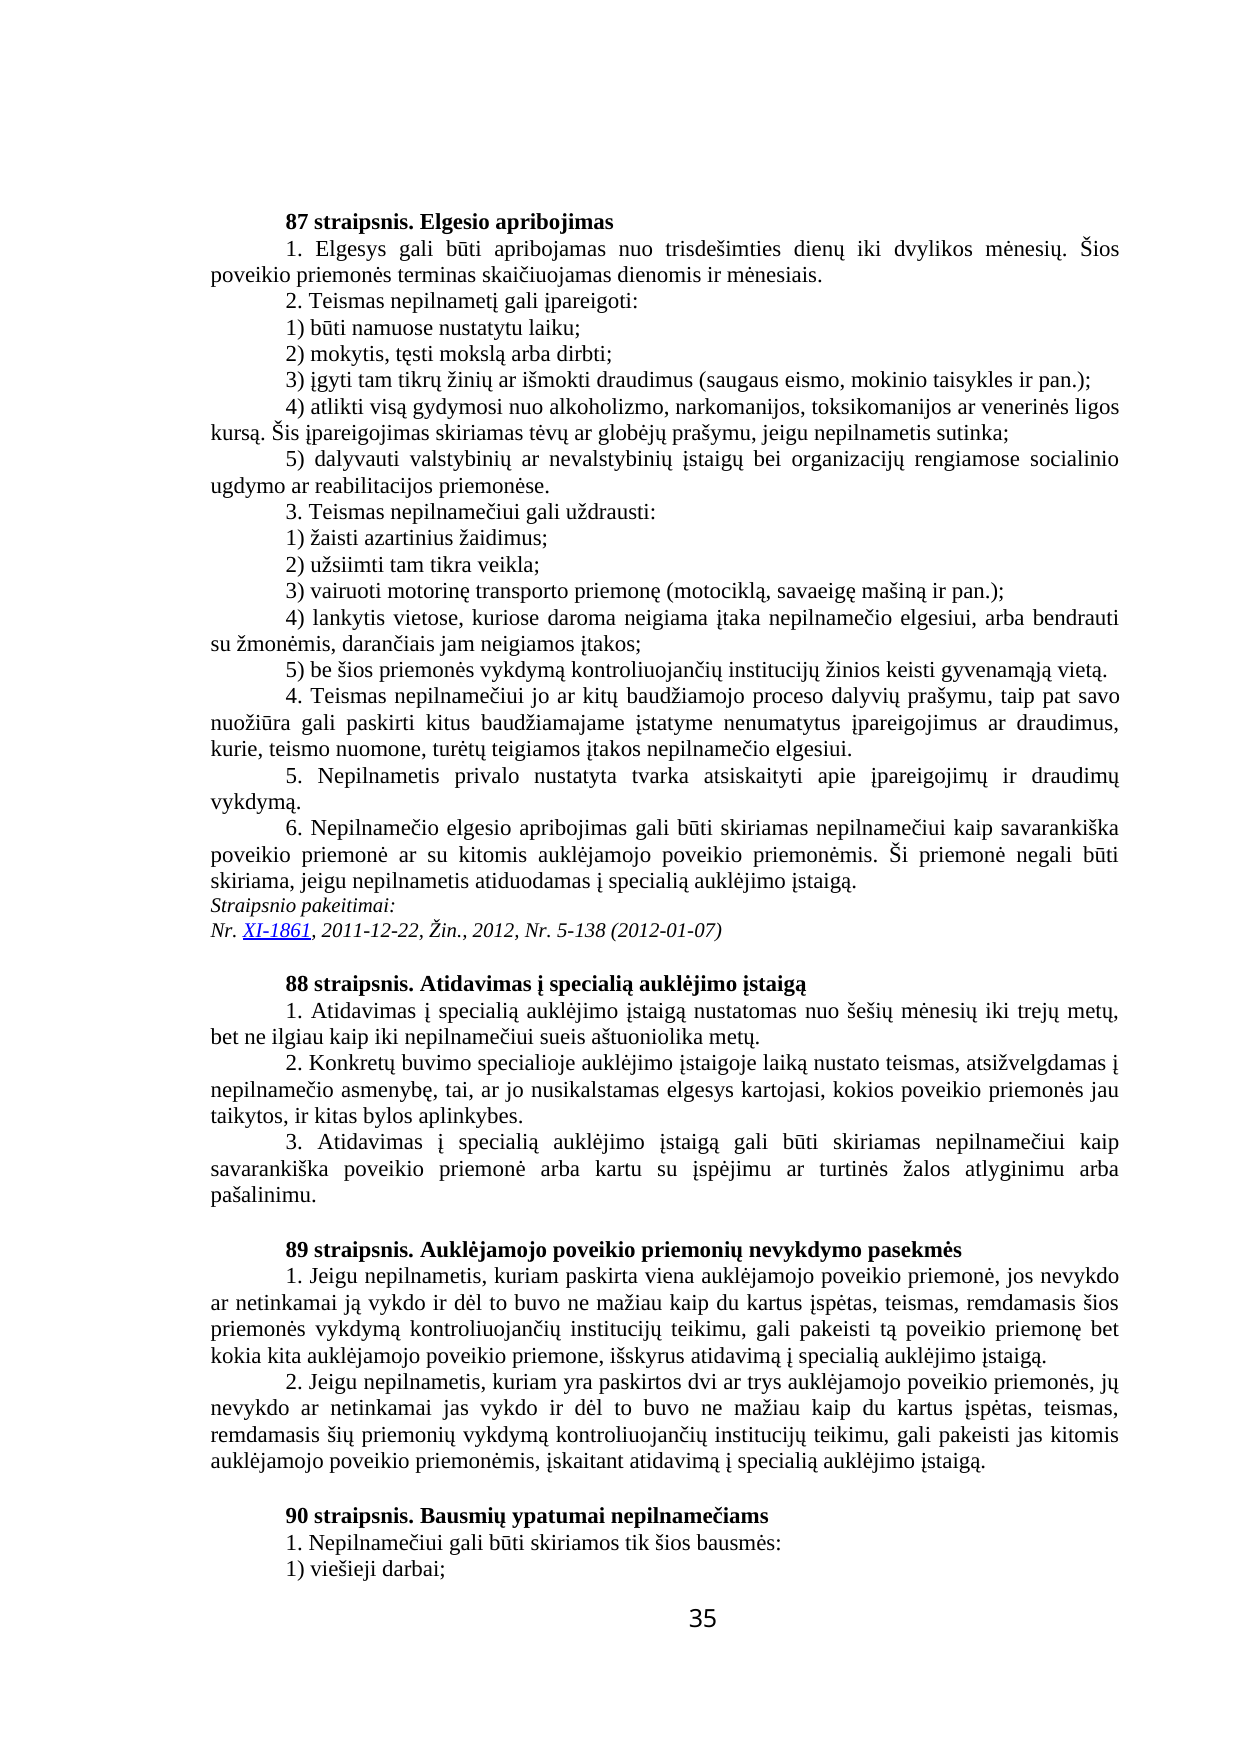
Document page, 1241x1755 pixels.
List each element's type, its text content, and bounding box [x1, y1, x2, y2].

text 4) atlikti visą gydymosi nuo alkoholizmo, narkomanijos, toksikomanijos ar venerinės ligos kursą. Šis įpareigojimas skiriamas tėvų ar globėjų prašymu, jeigu nepilnametis sutinka; [210, 393, 1120, 445]
text 2. Konkretų buvimo specialioje auklėjimo įstaigoje laiką nustato teismas, atsižvelgdamas į nepilnamečio asmenybę, tai, ar jo nusikalstamas elgesys kartojasi, kokios poveikio priemonės jau taikytos, ir kitas bylos aplinkybes. [210, 1049, 1120, 1128]
text 87 straipsnis. Elgesio apribojimas [210, 208, 1120, 234]
text 1. Jeigu nepilnametis, kuriam paskirta viena auklėjamojo poveikio priemonė, jos nevykdo ar netinkamai ją vykdo ir dėl to buvo ne mažiau kaip du kartus įspėtas, teismas, remdamasis šios priemonės vykdymą kontroliuojančių institucijų teikimu, gali pakeisti tą poveikio priemonę bet kokia kita auklėjamojo poveikio priemone, išskyrus atidavimą į specialią auklėjimo įstaigą. [210, 1263, 1120, 1368]
text 2) mokytis, tęsti mokslą arba dirbti; [210, 340, 1120, 366]
text 4) lankytis vietose, kuriose daroma neigiama įtaka nepilnamečio elgesiui, arba bendrauti su žmonėmis, darančiais jam neigiamos įtakos; [210, 603, 1120, 656]
text 5. Nepilnametis privalo nustatyta tvarka atsiskaityti apie įpareigojimų ir draudimų vykdymą. [210, 762, 1120, 814]
text Nr. XI-1861, 2011-12-22, Žin., 2012, Nr. 5-138 (2012-01-07) [210, 917, 1120, 942]
text 1. Atidavimas į specialią auklėjimo įstaigą nustatomas nuo šešių mėnesių iki trejų metų, bet ne ilgiau kaip iki nepilnamečiui sueis aštuoniolika metų. [210, 997, 1120, 1049]
text 3. Atidavimas į specialią auklėjimo įstaigą gali būti skiriamas nepilnamečiui kaip savarankiška poveikio priemonė arba kartu su įspėjimu ar turtinės žalos atlyginimu arba pašalinimu. [210, 1128, 1120, 1207]
text 4. Teismas nepilnamečiui jo ar kitų baudžiamojo proceso dalyvių prašymu, taip pat savo nuožiūra gali paskirti kitus baudžiamajame įstatyme nenumatytus įpareigojimus ar draudimus, kurie, teismo nuomone, turėtų teigiamos įtakos nepilnamečio elgesiui. [210, 683, 1120, 762]
text 3. Teismas nepilnamečiui gali uždrausti: [210, 498, 1120, 524]
text 3) vairuoti motorinę transporto priemonę (motociklą, savaeigę mašiną ir pan.); [210, 577, 1120, 603]
text 1) žaisti azartinius žaidimus; [210, 524, 1120, 551]
text 1. Nepilnamečiui gali būti skiriamos tik šios bausmės: [210, 1528, 1120, 1555]
text 2. Jeigu nepilnametis, kuriam yra paskirtos dvi ar trys auklėjamojo poveikio priemonės, jų nevykdo ar netinkamai jas vykdo ir dėl to buvo ne mažiau kaip du kartus įspėtas, teismas, remdamasis šių priemonių vykdymą kontroliuojančių institucijų teikimu, gali pakeisti jas kitomis auklėjamojo poveikio priemonėmis, įskaitant atidavimą į specialią auklėjimo įstaigą. [210, 1368, 1120, 1473]
text 88 straipsnis. Atidavimas į specialią auklėjimo įstaigą [210, 970, 1120, 997]
text 2) užsiimti tam tikra veikla; [210, 551, 1120, 577]
text 90 straipsnis. Bausmių ypatumai nepilnamečiams [210, 1502, 1120, 1528]
text 1) būti namuose nustatytu laiku; [210, 314, 1120, 340]
text 89 straipsnis. Auklėjamojo poveikio priemonių nevykdymo pasekmės [210, 1236, 1120, 1263]
text 5) be šios priemonės vykdymą kontroliuojančių institucijų žinios keisti gyvenamąją vietą. [210, 656, 1120, 683]
text 1. Elgesys gali būti apribojamas nuo trisdešimties dienų iki dvylikos mėnesių. Šios poveikio priemonės terminas skaičiuojamas dienomis ir mėnesiais. [210, 234, 1120, 287]
text 5) dalyvauti valstybinių ar nevalstybinių įstaigų bei organizacijų rengiamose socialinio ugdymo ar reabilitacijos priemonėse. [210, 445, 1120, 498]
text Straipsnio pakeitimai: [210, 893, 1120, 917]
text 3) įgyti tam tikrų žinių ar išmokti draudimus (saugaus eismo, mokinio taisykles ir pan.); [210, 366, 1120, 393]
text 2. Teismas nepilnametį gali įpareigoti: [210, 287, 1120, 314]
text 1) viešieji darbai; [210, 1555, 1120, 1581]
text 6. Nepilnamečio elgesio apribojimas gali būti skiriamas nepilnamečiui kaip savarankiška poveikio priemonė ar su kitomis auklėjamojo poveikio priemonėmis. Ši priemonė negali būti skiriama, jeigu nepilnametis atiduodamas į specialią auklėjimo įstaigą. [210, 814, 1120, 893]
